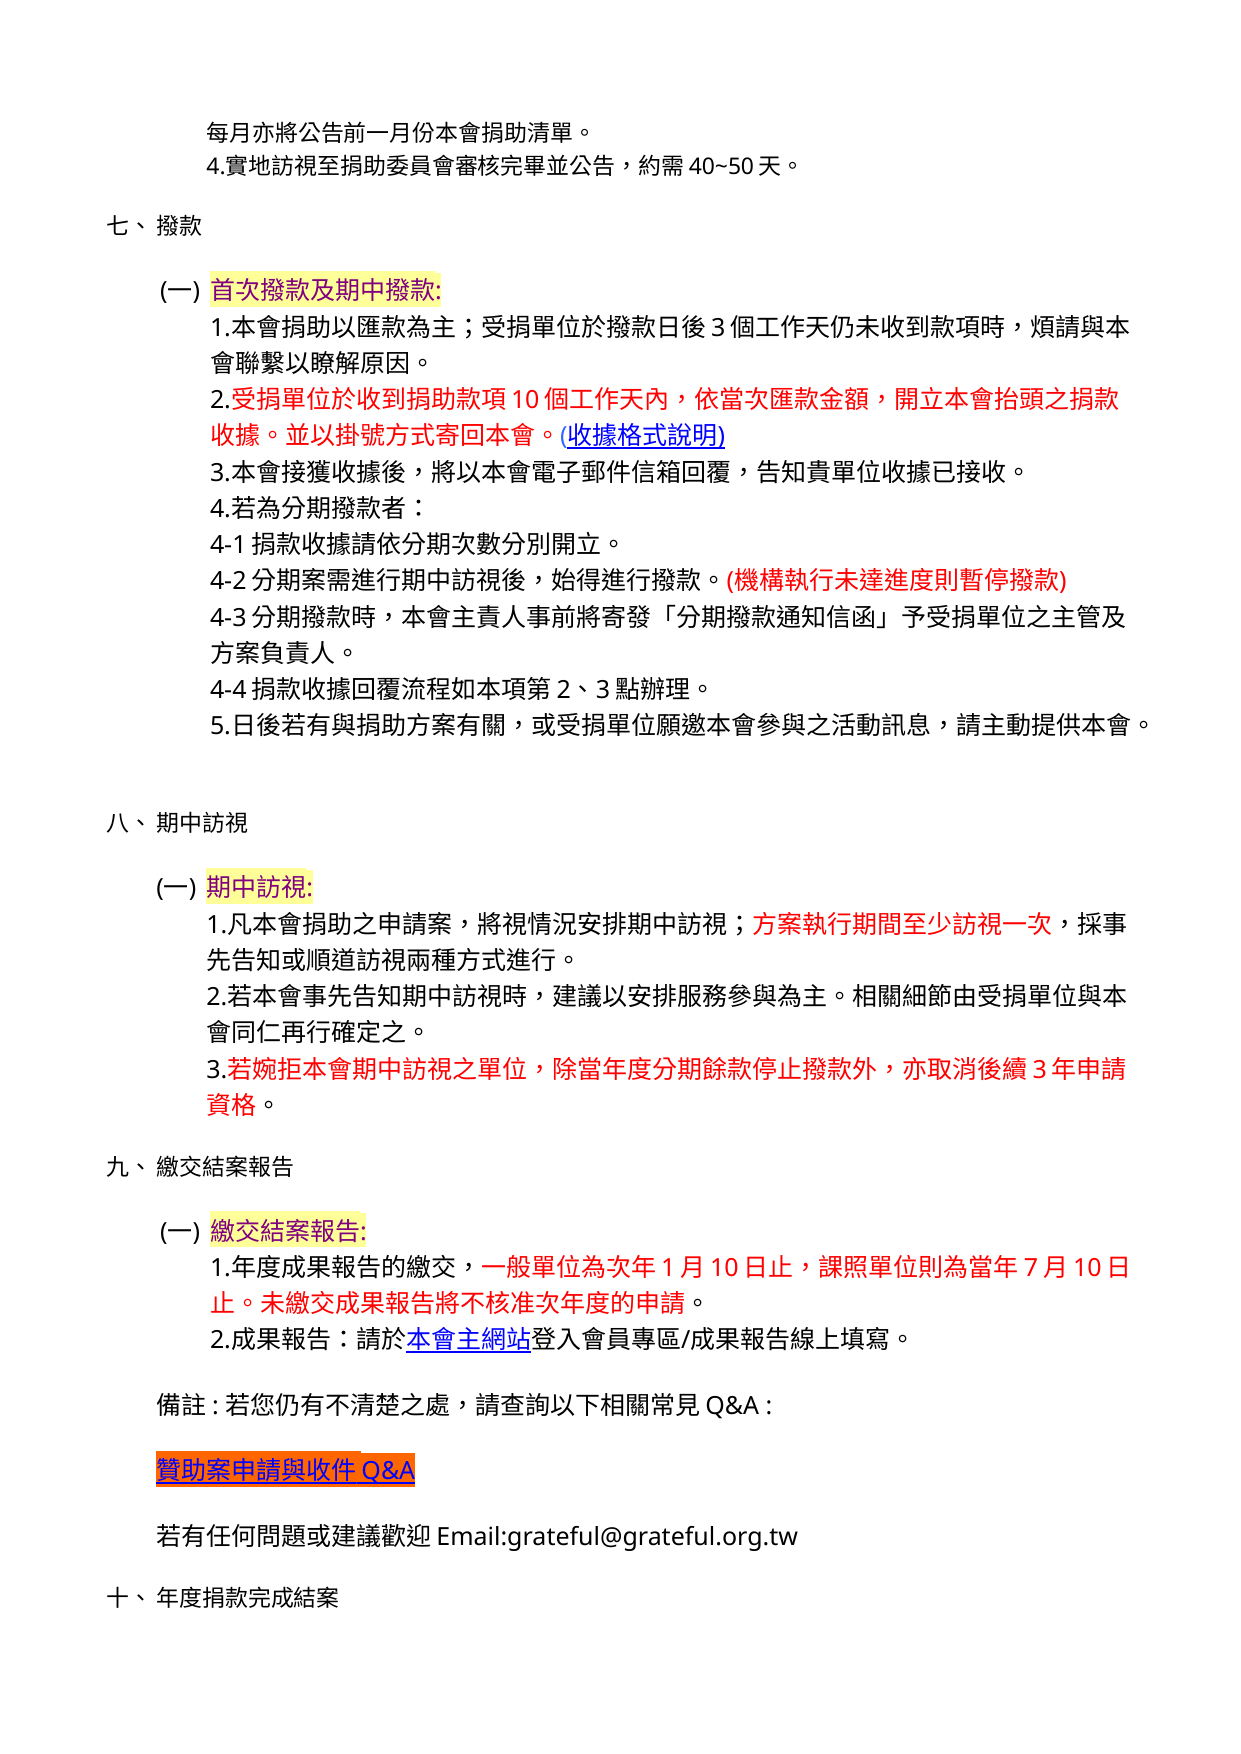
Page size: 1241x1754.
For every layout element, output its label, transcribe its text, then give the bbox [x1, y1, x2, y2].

list 繳交結案報告: 1.年度成果報告的繳交，一般單位為次年1月10日止，課照單位則為當年7月10日止。未繳交成果報告將不核准次年度的申請。 2.成果報告：請於本會主網站登入會員專區/成果報告線上填寫。 [160, 1211, 1136, 1356]
list 撥款 [106, 210, 1136, 242]
text 備註 : 若您仍有不清楚之處，請查詢以下相關常見Q&A : [156, 1385, 1136, 1422]
list 期中訪視 [106, 807, 1136, 839]
text 若有任何問題或建議歡迎Email:grateful@grateful.org.tw [156, 1516, 1136, 1552]
list 繳交結案報告 [106, 1151, 1136, 1182]
list 年度捐款完成結案 [106, 1582, 1136, 1613]
list 每月亦將公告前一月份本會捐助清單。 4.實地訪視至捐助委員會審核完畢並公告，約需40~50天。 [156, 114, 1136, 181]
list 期中訪視: 1.凡本會捐助之申請案，將視情況安排期中訪視；方案執行期間至少訪視一次，採事先告知或順道訪視兩種方式進行。 2.若本會事先告知期中訪視時，建議以安排服務參與為主。相關細節由受捐單位與本會同仁再行確定之。 3.若婉拒本會期中訪視之單位，除當年度分期餘款停止撥款外，亦取消後續3年申請資格。 [156, 868, 1136, 1122]
list 首次撥款及期中撥款: 1.本會捐助以匯款為主；受捐單位於撥款日後3個工作天仍未收到款項時，煩請與本會聯繫以瞭解原因。 2.受捐單位於收到捐助款項10個工作天內，依當次匯款金額，開立本會抬頭之捐款收據。並以掛號方式寄回本會。(收據格式說明) 3.本會接獲收據後，將以本會電子郵件信箱回覆，告知貴單位收據已接收。 4.若為分期撥款者： 4-1捐款收據請依分期次數分別開立。 4-2分期案需進行期中訪視後，始得進行撥款。(機構執行未達進度則暫停撥款) 4-3分期撥款時，本會主責人事前將寄發「分期撥款通知信函」予受捐單位之主管及方案負責人。 4-4捐款收據回覆流程如本項第2、3點辦理。 5.日後若有與捐助方案有關，或受捐單位願邀本會參與之活動訊息，請主動提供本會。 [160, 271, 1136, 778]
text 贊助案申請與收件Q&A [156, 1451, 1136, 1487]
